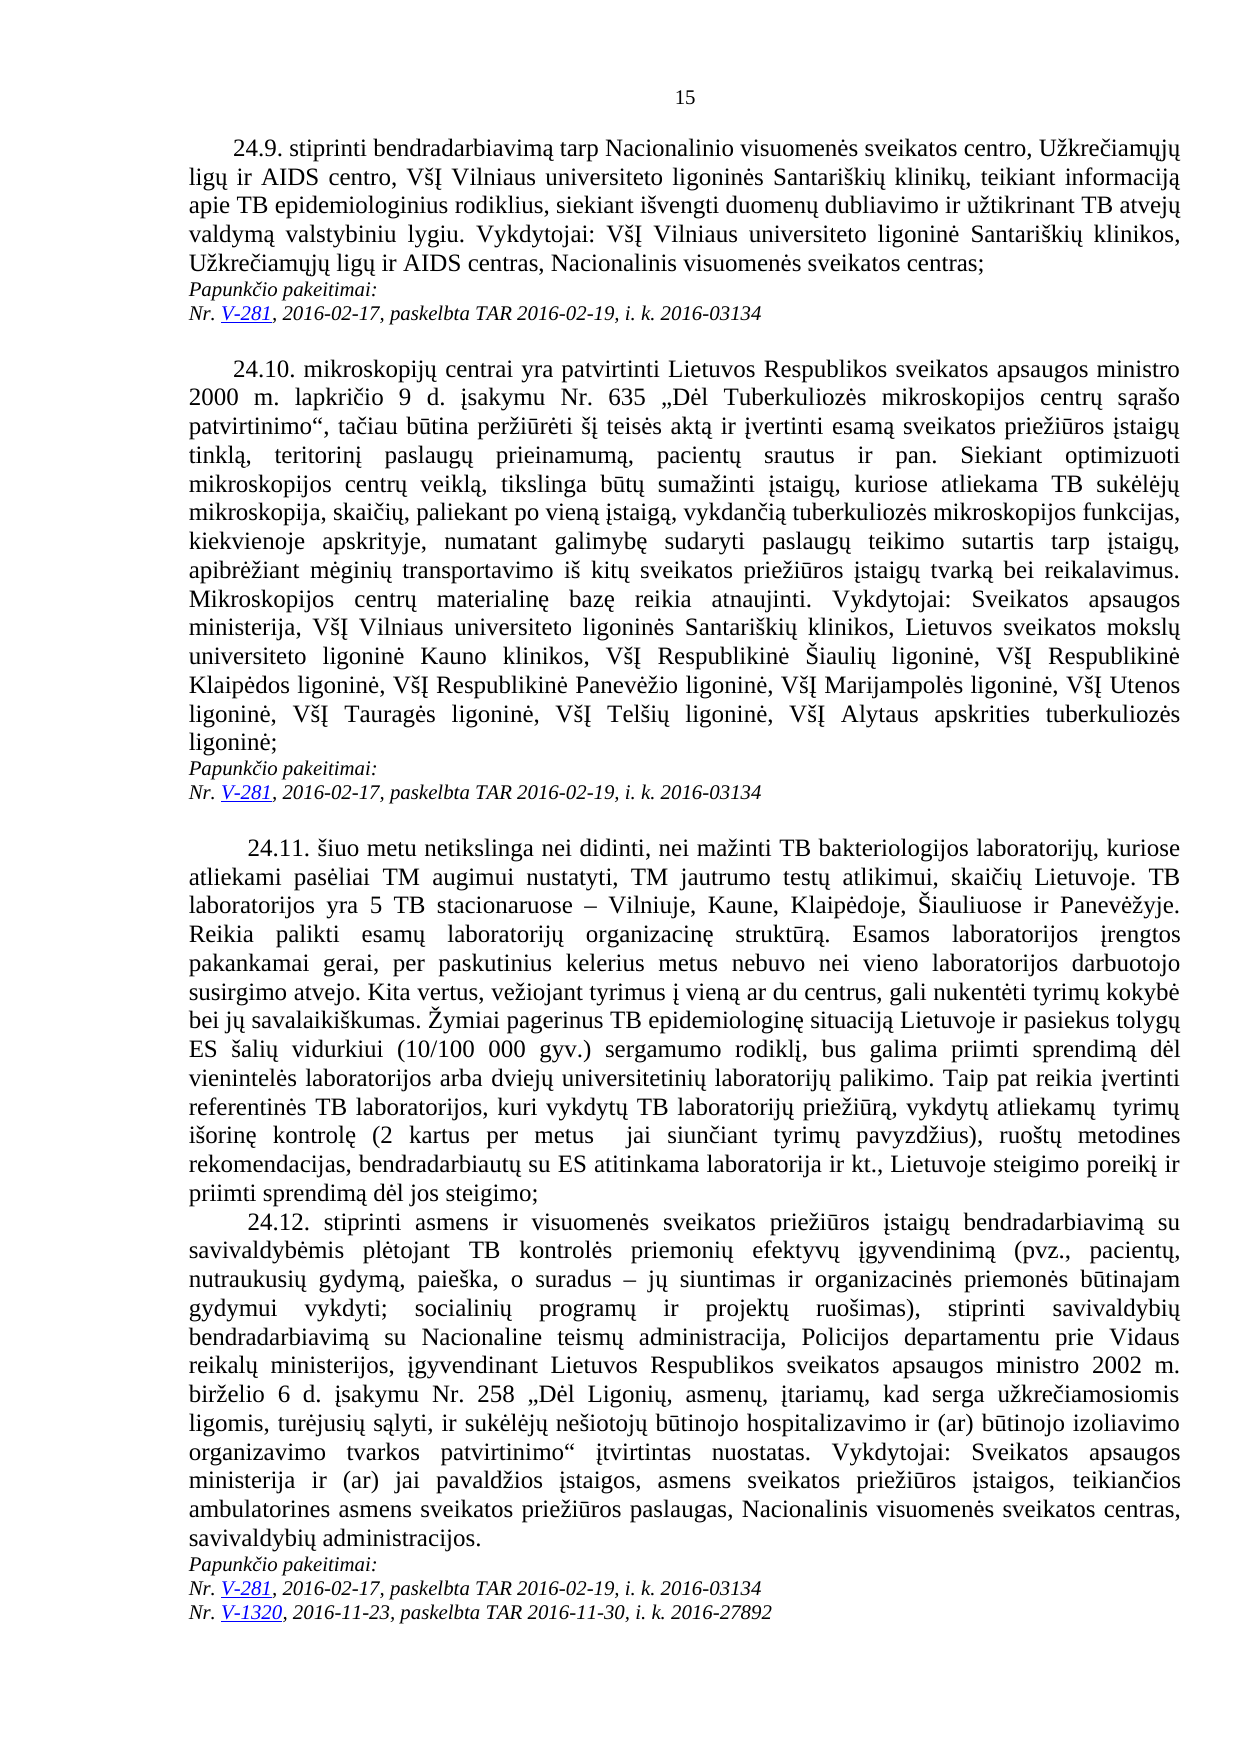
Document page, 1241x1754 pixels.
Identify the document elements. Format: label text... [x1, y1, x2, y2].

text Nr. V-281, 2016-02-17, paskelbta TAR 2016-02-19, i. k. 2016-03134 [188, 301, 1181, 325]
text Nr. V-281, 2016-02-17, paskelbta TAR 2016-02-19, i. k. 2016-03134 [188, 780, 1181, 804]
text Papunkčio pakeitimai: [188, 277, 1181, 301]
text 24.12. stiprinti asmens ir visuomenės sveikatos priežiūros įstaigų bendradarbiavimą su savivaldybėmis plėtojant TB kontrolės priemonių efektyvų įgyvendinimą (pvz., pacientų, nutraukusių gydymą, paieška, o suradus – jų siuntimas ir organizacinės priemonės būtinajam gydymui vykdyti; socialinių programų ir projektų ruošimas), stiprinti savivaldybių bendradarbiavimą su Nacionaline teismų administracija, Policijos departamentu prie Vidaus reikalų ministerijos, įgyvendinant Lietuvos Respublikos sveikatos apsaugos ministro 2002 m. birželio 6 d. įsakymu Nr. 258 „Dėl Ligonių, asmenų, įtariamų, kad serga užkrečiamosiomis ligomis, turėjusių sąlyti, ir sukėlėjų nešiotojų būtinojo hospitalizavimo ir (ar) būtinojo izoliavimo organizavimo tvarkos patvirtinimo“ įtvirtintas nuostatas. Vykdytojai: Sveikatos apsaugos ministerija ir (ar) jai pavaldžios įstaigos, asmens sveikatos priežiūros įstaigos, teikiančios ambulatorines asmens sveikatos priežiūros paslaugas, Nacionalinis visuomenės sveikatos centras, savivaldybių administracijos. [188, 1207, 1181, 1552]
text 24.9. stiprinti bendradarbiavimą tarp Nacionalinio visuomenės sveikatos centro, Užkrečiamųjų ligų ir AIDS centro, VšĮ Vilniaus universiteto ligoninės Santariškių klinikų, teikiant informaciją apie TB epidemiologinius rodiklius, siekiant išvengti duomenų dubliavimo ir užtikrinant TB atvejų valdymą valstybiniu lygiu. Vykdytojai: VšĮ Vilniaus universiteto ligoninė Santariškių klinikos, Užkrečiamųjų ligų ir AIDS centras, Nacionalinis visuomenės sveikatos centras; [188, 133, 1181, 277]
text Papunkčio pakeitimai: [188, 1552, 1181, 1576]
text 24.11. šiuo metu netikslinga nei didinti, nei mažinti TB bakteriologijos laboratorijų, kuriose atliekami pasėliai TM augimui nustatyti, TM jautrumo testų atlikimui, skaičių Lietuvoje. TB laboratorijos yra 5 TB stacionaruose – Vilniuje, Kaune, Klaipėdoje, Šiauliuose ir Panevėžyje. Reikia palikti esamų laboratorijų organizacinę struktūrą. Esamos laboratorijos įrengtos pakankamai gerai, per paskutinius kelerius metus nebuvo nei vieno laboratorijos darbuotojo susirgimo atvejo. Kita vertus, vežiojant tyrimus į vieną ar du centrus, gali nukentėti tyrimų kokybė bei jų savalaikiškumas. Žymiai pagerinus TB epidemiologinę situaciją Lietuvoje ir pasiekus tolygų ES šalių vidurkiui (10/100 000 gyv.) sergamumo rodiklį, bus galima priimti sprendimą dėl vienintelės laboratorijos arba dviejų universitetinių laboratorijų palikimo. Taip pat reikia įvertinti referentinės TB laboratorijos, kuri vykdytų TB laboratorijų priežiūrą, vykdytų atliekamų tyrimų išorinę kontrolę (2 kartus per metus jai siunčiant tyrimų pavyzdžius), ruoštų metodines rekomendacijas, bendradarbiautų su ES atitinkama laboratorija ir kt., Lietuvoje steigimo poreikį ir priimti sprendimą dėl jos steigimo; [188, 833, 1181, 1207]
text Nr. V-1320, 2016-11-23, paskelbta TAR 2016-11-30, i. k. 2016-27892 [188, 1600, 1181, 1624]
text Nr. V-281, 2016-02-17, paskelbta TAR 2016-02-19, i. k. 2016-03134 [188, 1576, 1181, 1600]
text Papunkčio pakeitimai: [188, 756, 1181, 780]
text 24.10. mikroskopijų centrai yra patvirtinti Lietuvos Respublikos sveikatos apsaugos ministro 2000 m. lapkričio 9 d. įsakymu Nr. 635 „Dėl Tuberkuliozės mikroskopijos centrų sąrašo patvirtinimo“, tačiau būtina peržiūrėti šį teisės aktą ir įvertinti esamą sveikatos priežiūros įstaigų tinklą, teritorinį paslaugų prieinamumą, pacientų srautus ir pan. Siekiant optimizuoti mikroskopijos centrų veiklą, tikslinga būtų sumažinti įstaigų, kuriose atliekama TB sukėlėjų mikroskopija, skaičių, paliekant po vieną įstaigą, vykdančią tuberkuliozės mikroskopijos funkcijas, kiekvienoje apskrityje, numatant galimybę sudaryti paslaugų teikimo sutartis tarp įstaigų, apibrėžiant mėginių transportavimo iš kitų sveikatos priežiūros įstaigų tvarką bei reikalavimus. Mikroskopijos centrų materialinę bazę reikia atnaujinti. Vykdytojai: Sveikatos apsaugos ministerija, VšĮ Vilniaus universiteto ligoninės Santariškių klinikos, Lietuvos sveikatos mokslų universiteto ligoninė Kauno klinikos, VšĮ Respublikinė Šiaulių ligoninė, VšĮ Respublikinė Klaipėdos ligoninė, VšĮ Respublikinė Panevėžio ligoninė, VšĮ Marijampolės ligoninė, VšĮ Utenos ligoninė, VšĮ Tauragės ligoninė, VšĮ Telšių ligoninė, VšĮ Alytaus apskrities tuberkuliozės ligoninė; [188, 354, 1181, 756]
